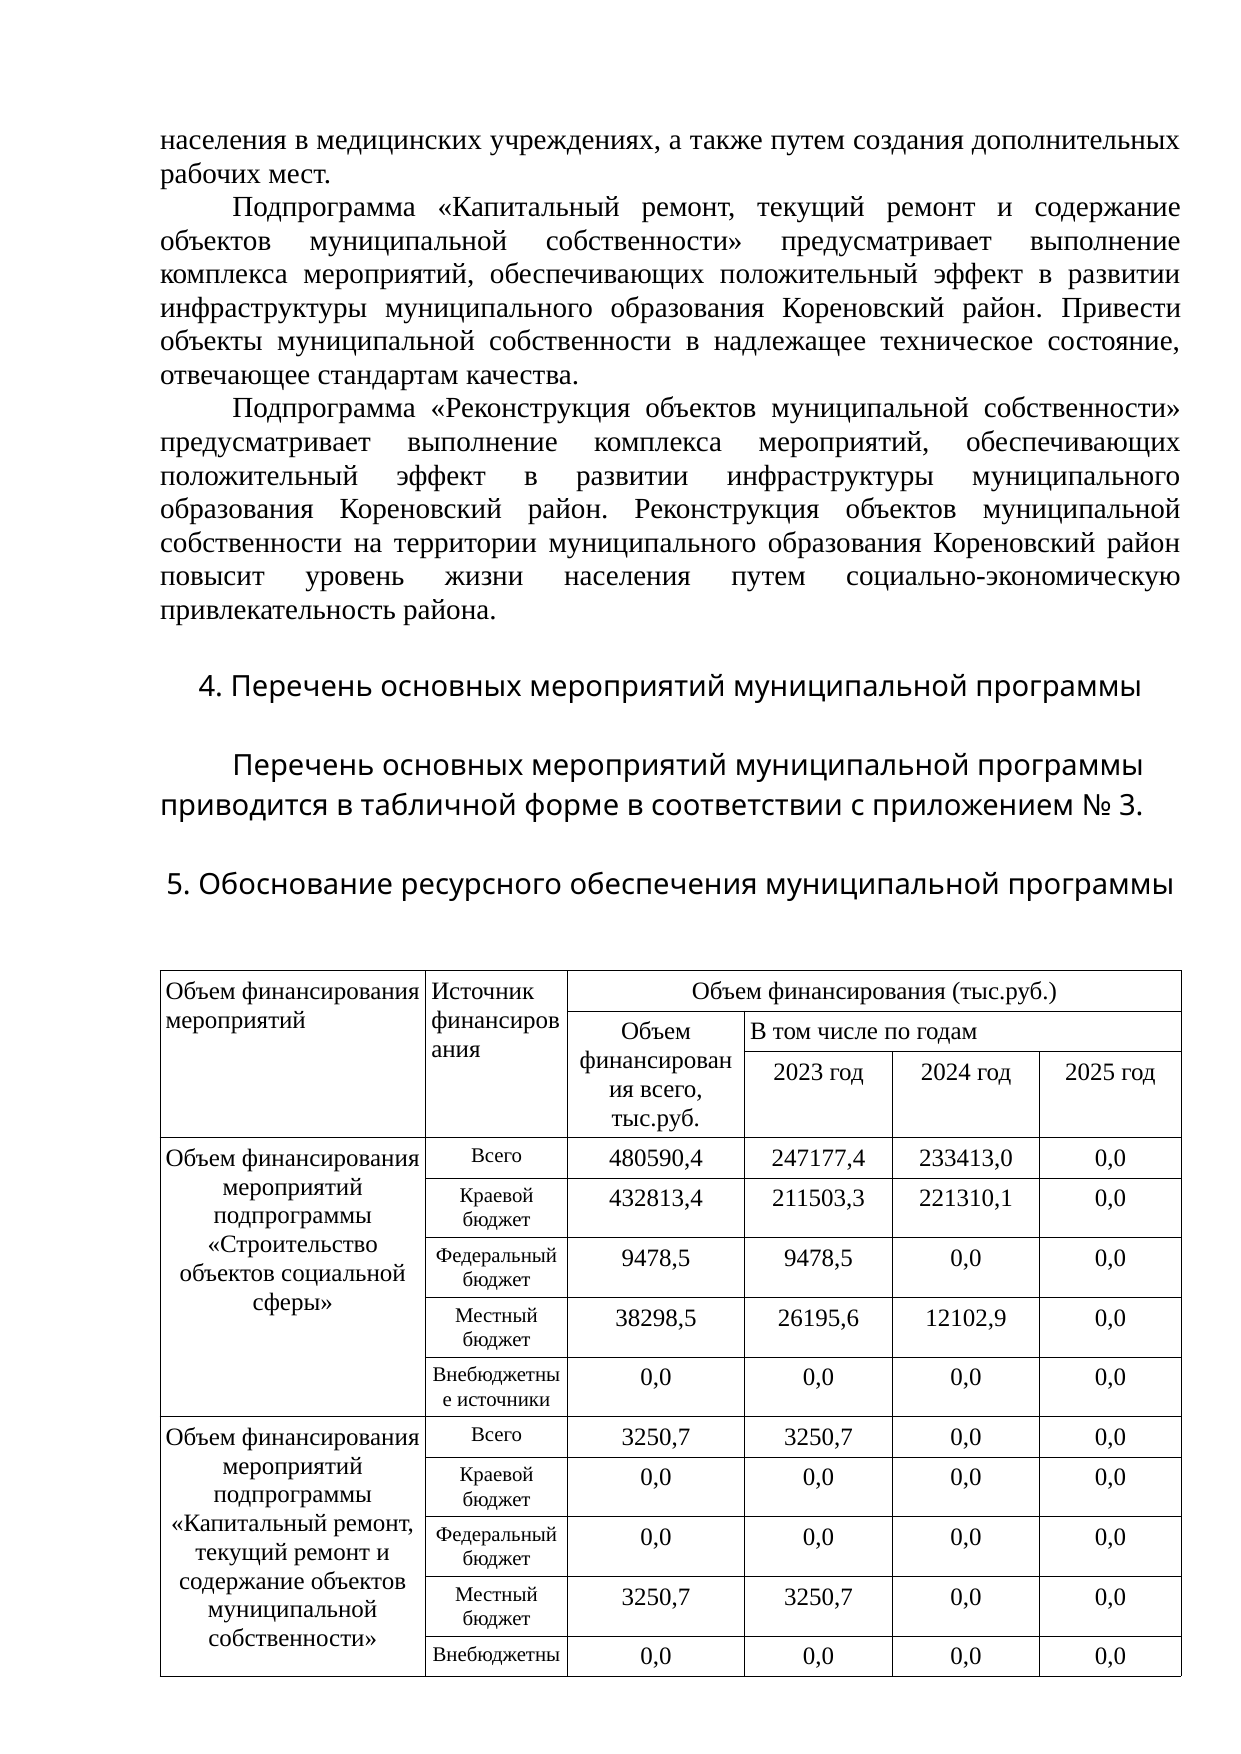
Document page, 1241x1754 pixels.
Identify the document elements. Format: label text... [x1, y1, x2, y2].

table_header Источник финансирования [426, 971, 567, 1137]
table_cell 2024 год [893, 1052, 1039, 1137]
table_cell Федеральный бюджет [426, 1517, 567, 1576]
table_cell 2023 год [745, 1052, 892, 1137]
table_cell 3250,7 [568, 1577, 744, 1636]
table_header Объем финансирования (тыс.руб.) [568, 971, 1181, 1011]
table_cell 432813,4 [568, 1179, 744, 1237]
table_cell 26195,6 [745, 1298, 892, 1357]
table_cell 0,0 [745, 1458, 892, 1516]
table_cell 0,0 [1040, 1179, 1181, 1237]
table_cell 0,0 [745, 1517, 892, 1576]
table_cell 0,0 [1040, 1458, 1181, 1516]
table_cell 2025 год [1040, 1052, 1181, 1137]
table_cell 9478,5 [745, 1238, 892, 1297]
table_cell 0,0 [1040, 1298, 1181, 1357]
table_cell 3250,7 [745, 1577, 892, 1636]
text Подпрограмма «Капитальный ремонт, текущий ремонт и содержание объектов муниципальной собственности» предусматривает выполнение комплекса мероприятий, обеспечивающих положительный эффект в развитии инфраструктуры муниципального образования Кореновский район. Привести объекты муниципальной собственности в надлежащее техническое состояние, отвечающее стандартам качества. [160, 189, 1181, 391]
table_cell Объем финансирования всего, тыс.руб. [568, 1012, 744, 1137]
table_cell Внебюджетны [426, 1637, 567, 1676]
table_cell 0,0 [568, 1517, 744, 1576]
table_cell 0,0 [1040, 1577, 1181, 1636]
table_cell 9478,5 [568, 1238, 744, 1297]
table_cell 0,0 [893, 1577, 1039, 1636]
table_cell 0,0 [1040, 1138, 1181, 1177]
table_cell 0,0 [893, 1358, 1039, 1416]
table_cell Местный бюджет [426, 1298, 567, 1357]
table_cell 3250,7 [568, 1417, 744, 1457]
table_cell 0,0 [568, 1358, 744, 1416]
table_header Объем финансирования мероприятий [161, 971, 425, 1137]
table_cell 221310,1 [893, 1179, 1039, 1237]
table_cell 0,0 [1040, 1637, 1181, 1676]
table_cell 0,0 [1040, 1417, 1181, 1457]
table_cell 0,0 [1040, 1238, 1181, 1297]
table_cell Объем финансирования мероприятий подпрограммы «Капитальный ремонт, текущий ремонт и содержание объектов муниципальной собственности» [161, 1417, 425, 1676]
table_cell 0,0 [893, 1517, 1039, 1576]
table_cell 480590,4 [568, 1138, 744, 1177]
table_cell 0,0 [893, 1458, 1039, 1516]
table_cell 0,0 [1040, 1358, 1181, 1416]
text 5. Обоснование ресурсного обеспечения муниципальной программы [160, 863, 1181, 903]
text 4. Перечень основных мероприятий муниципальной программы [160, 665, 1181, 705]
table_cell Объем финансирования мероприятий подпрограммы «Строительство объектов социальной сферы» [161, 1138, 425, 1416]
table_cell Всего [426, 1138, 567, 1177]
table_cell Краевой бюджет [426, 1458, 567, 1516]
table_cell Местный бюджет [426, 1577, 567, 1636]
text населения в медицинских учреждениях, а также путем создания дополнительных рабочих мест. [160, 122, 1181, 189]
table_cell 0,0 [568, 1458, 744, 1516]
table_cell 233413,0 [893, 1138, 1039, 1177]
table_cell Краевой бюджет [426, 1179, 567, 1237]
table_cell 0,0 [1040, 1517, 1181, 1576]
table_cell 247177,4 [745, 1138, 892, 1177]
table_cell 0,0 [568, 1637, 744, 1676]
table_cell 0,0 [893, 1417, 1039, 1457]
table_cell 0,0 [745, 1358, 892, 1416]
table_cell 0,0 [893, 1637, 1039, 1676]
table_cell 211503,3 [745, 1179, 892, 1237]
table_cell Всего [426, 1417, 567, 1457]
table_cell Федеральный бюджет [426, 1238, 567, 1297]
table_cell 3250,7 [745, 1417, 892, 1457]
table_cell 12102,9 [893, 1298, 1039, 1357]
table_cell В том числе по годам [745, 1012, 1181, 1051]
text Подпрограмма «Реконструкция объектов муниципальной собственности» предусматривает выполнение комплекса мероприятий, обеспечивающих положительный эффект в развитии инфраструктуры муниципального образования Кореновский район. Реконструкция объектов муниципальной собственности на территории муниципального образования Кореновский район повысит уровень жизни населения путем социально-экономическую привлекательность района. [160, 391, 1181, 625]
table_cell 0,0 [745, 1637, 892, 1676]
text Перечень основных мероприятий муниципальной программы приводится в табличной форме в соответствии с приложением № 3. [160, 744, 1181, 824]
table_cell 0,0 [893, 1238, 1039, 1297]
table_cell 38298,5 [568, 1298, 744, 1357]
table_cell Внебюджетные источники [426, 1358, 567, 1416]
